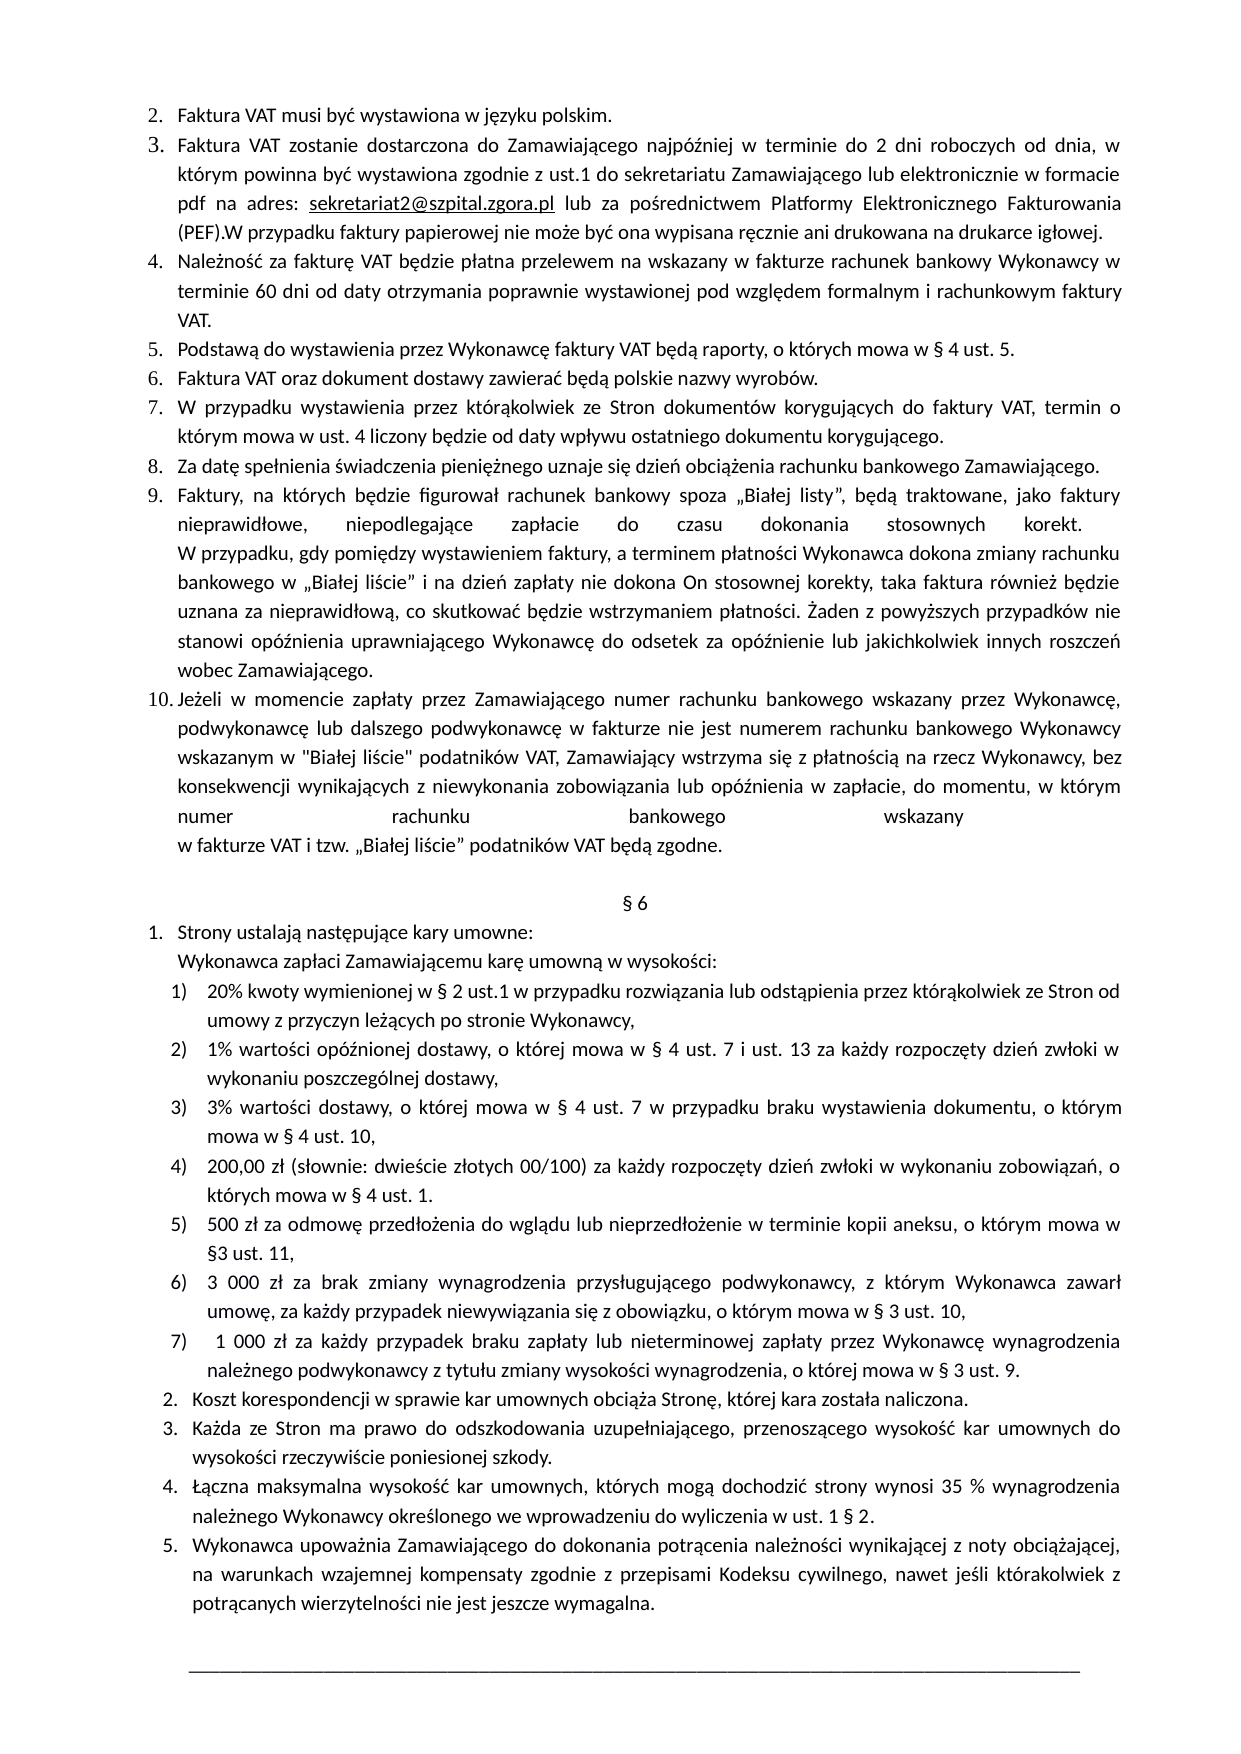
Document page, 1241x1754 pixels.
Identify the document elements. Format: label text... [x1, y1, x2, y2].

list Koszt korespondencji w sprawie kar umownych obciąża Stronę, której kara została naliczona. [162, 1386, 1122, 1412]
list 1% wartości opóźnionej dostawy, o której mowa w § 4 ust. 7 i ust. 13 za każdy rozpoczęty dzień zwłoki w wykonaniu poszczególnej dostawy, [170, 1036, 1122, 1091]
list 3% wartości dostawy, o której mowa w § 4 ust. 7 w przypadku braku wystawienia dokumentu, o którym mowa w § 4 ust. 10, [170, 1094, 1122, 1149]
list Wykonawca upoważnia Zamawiającego do dokonania potrącenia należności wynikającej z noty obciążającej, na warunkach wzajemnej kompensaty zgodnie z przepisami Kodeksu cywilnego, nawet jeśli którakolwiek z potrącanych wierzytelności nie jest jeszcze wymagalna. [162, 1532, 1122, 1616]
list Za datę spełnienia świadczenia pieniężnego uznaje się dzień obciążenia rachunku bankowego Zamawiającego. [148, 453, 1122, 478]
list 20% kwoty wymienionej w § 2 ust.1 w przypadku rozwiązania lub odstąpienia przez którąkolwiek ze Stron od umowy z przyczyn leżących po stronie Wykonawcy, [170, 978, 1122, 1032]
list W przypadku wystawienia przez którąkolwiek ze Stron dokumentów korygujących do faktury VAT, termin o którym mowa w ust. 4 liczony będzie od daty wpływu ostatniego dokumentu korygującego. [148, 394, 1122, 449]
list Faktura VAT oraz dokument dostawy zawierać będą polskie nazwy wyrobów. [148, 365, 1122, 391]
list Łączna maksymalna wysokość kar umownych, których mogą dochodzić strony wynosi 35 % wynagrodzenia należnego Wykonawcy określonego we wprowadzeniu do wyliczenia w ust. 1 § 2. [162, 1474, 1122, 1528]
list Faktura VAT zostanie dostarczona do Zamawiającego najpóźniej w terminie do 2 dni roboczych od dnia, w którym powinna być wystawiona zgodnie z ust.1 do sekretariatu Zamawiającego lub elektronicznie w formacie pdf na adres: sekretariat2@szpital.zgora.pl lub za pośrednictwem Platformy Elektronicznego Fakturowania (PEF).W przypadku faktury papierowej nie może być ona wypisana ręcznie ani drukowana na drukarce igłowej. [148, 131, 1122, 245]
list Należność za fakturę VAT będzie płatna przelewem na wskazany w fakturze rachunek bankowy Wykonawcy w terminie 60 dni od daty otrzymania poprawnie wystawionej pod względem formalnym i rachunkowym faktury VAT. [148, 249, 1122, 332]
list 500 zł za odmowę przedłożenia do wglądu lub nieprzedłożenie w terminie kopii aneksu, o którym mowa w §3 ust. 11, [170, 1211, 1122, 1266]
text § 6 [148, 890, 1122, 916]
text Wykonawca zapłaci Zamawiającemu karę umowną w wysokości: [162, 949, 1122, 974]
list Faktury, na których będzie figurował rachunek bankowy spoza „Białej listy”, będą traktowane, jako faktury nieprawidłowe, niepodlegające zapłacie do czasu dokonania stosownych korekt. W przypadku, gdy pomiędzy wystawieniem faktury, a terminem płatności Wykonawca dokona zmiany rachunku bankowego w „Białej liście” i na dzień zapłaty nie dokona On stosownej korekty, taka faktura również będzie uznana za nieprawidłową, co skutkować będzie wstrzymaniem płatności. Żaden z powyższych przypadków nie stanowi opóźnienia uprawniającego Wykonawcę do odsetek za opóźnienie lub jakichkolwiek innych roszczeń wobec Zamawiającego. [148, 482, 1122, 682]
list 1 000 zł za każdy przypadek braku zapłaty lub nieterminowej zapłaty przez Wykonawcę wynagrodzenia należnego podwykonawcy z tytułu zmiany wysokości wynagrodzenia, o której mowa w § 3 ust. 9. [170, 1328, 1122, 1382]
list 3 000 zł za brak zmiany wynagrodzenia przysługującego podwykonawcy, z którym Wykonawca zawarł umowę, za każdy przypadek niewywiązania się z obowiązku, o którym mowa w § 3 ust. 10, [170, 1269, 1122, 1324]
list Podstawą do wystawienia przez Wykonawcę faktury VAT będą raporty, o których mowa w § 4 ust. 5. [148, 336, 1122, 362]
list Jeżeli w momencie zapłaty przez Zamawiającego numer rachunku bankowego wskazany przez Wykonawcę, podwykonawcę lub dalszego podwykonawcę w fakturze nie jest numerem rachunku bankowego Wykonawcy wskazanym w "Białej liście" podatników VAT, Zamawiający wstrzyma się z płatnością na rzecz Wykonawcy, bez konsekwencji wynikających z niewykonania zobowiązania lub opóźnienia w zapłacie, do momentu, w którym numer rachunku bankowego wskazany w fakturze VAT i tzw. „Białej liście” podatników VAT będą zgodne. [148, 686, 1122, 857]
list Strony ustalają następujące kary umowne: [148, 919, 1122, 945]
list Faktura VAT musi być wystawiona w języku polskim. [148, 102, 1122, 127]
list 200,00 zł (słownie: dwieście złotych 00/100) za każdy rozpoczęty dzień zwłoki w wykonaniu zobowiązań, o których mowa w § 4 ust. 1. [170, 1153, 1122, 1207]
list Każda ze Stron ma prawo do odszkodowania uzupełniającego, przenoszącego wysokość kar umownych do wysokości rzeczywiście poniesionej szkody. [162, 1415, 1122, 1470]
